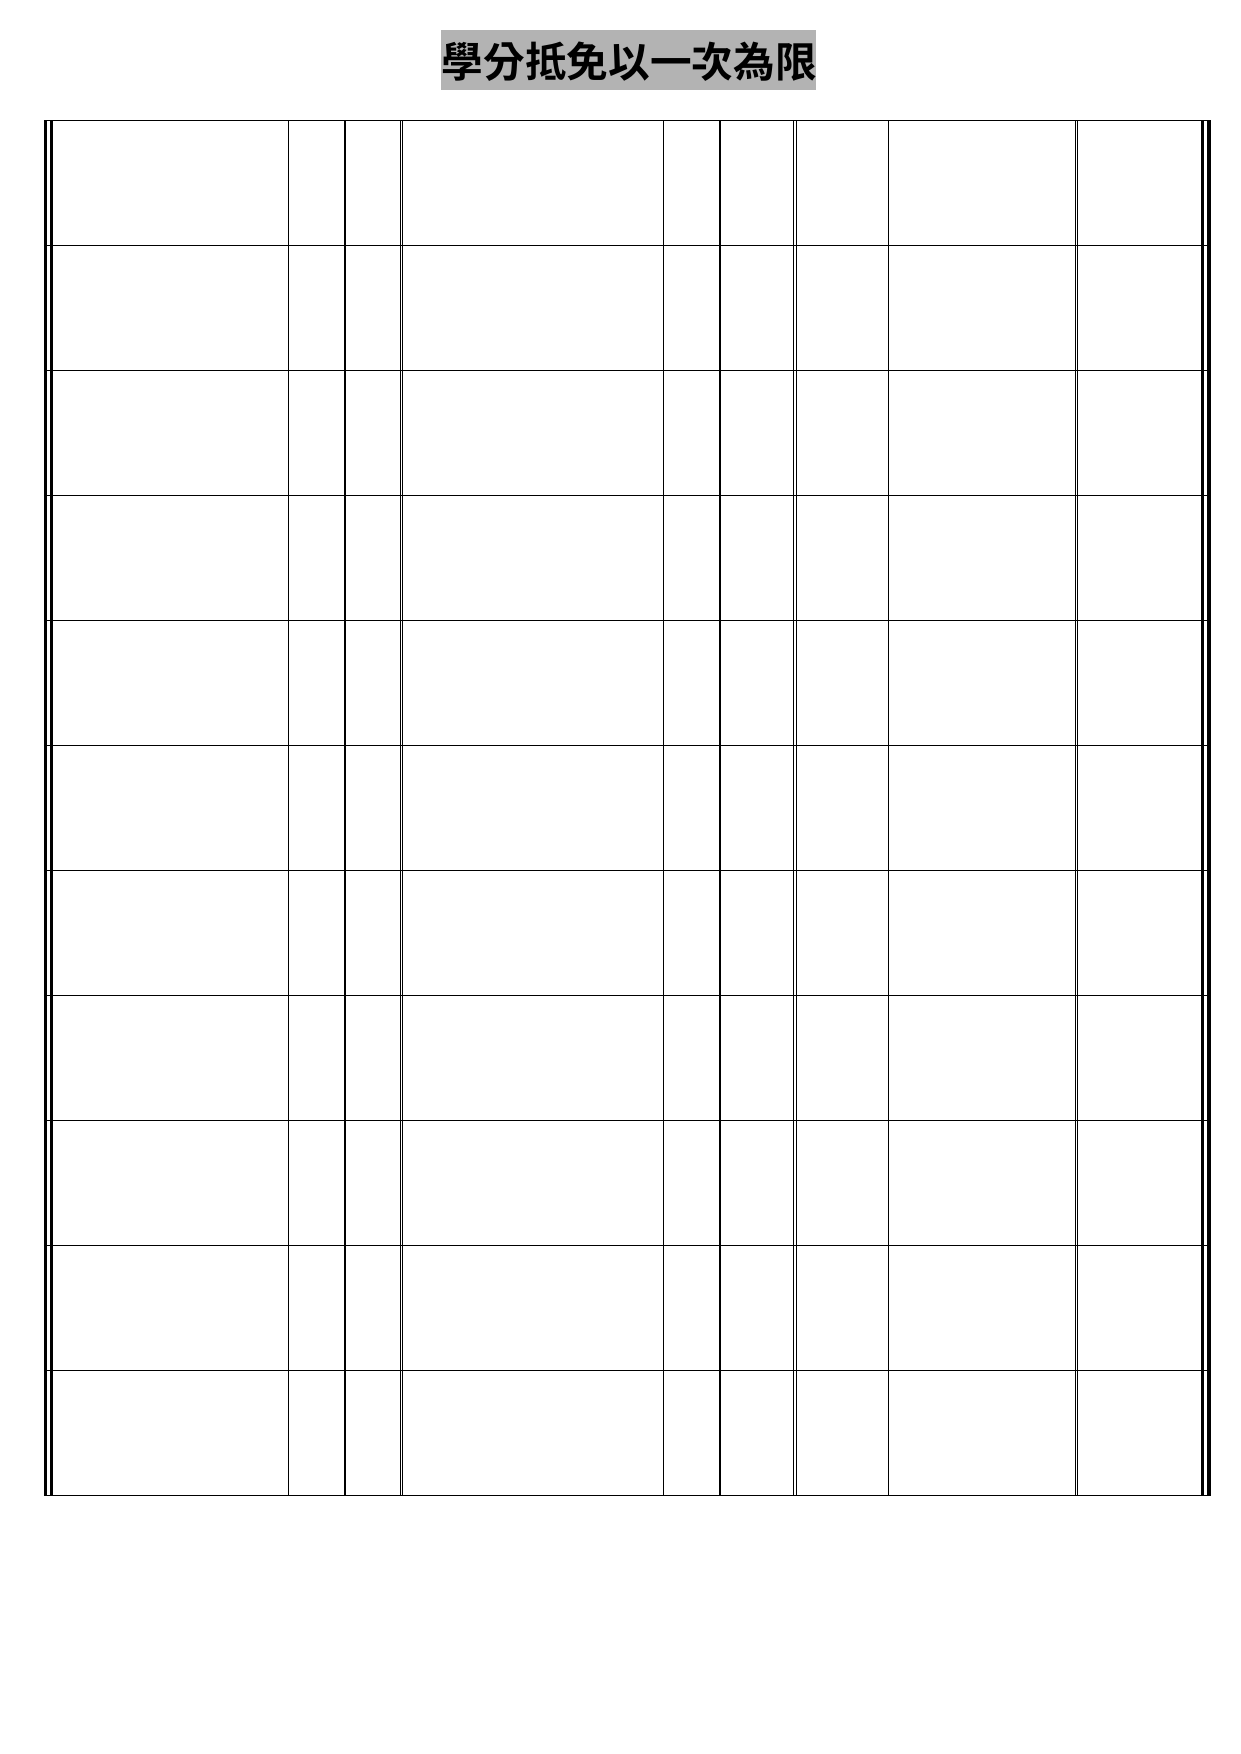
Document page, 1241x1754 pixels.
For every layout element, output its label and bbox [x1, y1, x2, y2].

table_cell [721, 246, 793, 370]
table_cell [721, 996, 793, 1120]
table_cell [664, 1246, 719, 1370]
table_cell [1078, 1371, 1201, 1495]
table_cell [889, 1371, 1075, 1495]
table_cell [1078, 871, 1201, 995]
table_cell [721, 621, 793, 745]
table_cell [797, 871, 888, 995]
table_cell [403, 496, 663, 620]
table_cell [53, 996, 288, 1120]
table_cell [721, 371, 793, 495]
table_cell [403, 1121, 663, 1245]
table_cell [346, 121, 400, 245]
table_cell [289, 1371, 344, 1495]
table_cell [721, 871, 793, 995]
table_cell [721, 496, 793, 620]
table_cell [664, 621, 719, 745]
table_cell [664, 371, 719, 495]
table_cell [797, 246, 888, 370]
table_cell [889, 1121, 1075, 1245]
table_cell [403, 1246, 663, 1370]
table_cell [797, 621, 888, 745]
table_cell [289, 871, 344, 995]
table_cell [664, 746, 719, 870]
table_cell [53, 871, 288, 995]
table_cell [53, 246, 288, 370]
table_cell [889, 621, 1075, 745]
table_cell [53, 1246, 288, 1370]
table_cell [664, 121, 719, 245]
table_cell [346, 746, 400, 870]
table_cell [1078, 121, 1201, 245]
table_cell [346, 496, 400, 620]
table_cell [403, 746, 663, 870]
table_cell [289, 246, 344, 370]
table_cell [403, 371, 663, 495]
table_cell [346, 621, 400, 745]
table_cell [53, 496, 288, 620]
table_cell [403, 621, 663, 745]
table_cell [346, 1121, 400, 1245]
table_cell [53, 621, 288, 745]
table_cell [721, 1246, 793, 1370]
table_cell [53, 1371, 288, 1495]
table_cell [889, 1246, 1075, 1370]
table_cell [1078, 496, 1201, 620]
table_cell [289, 996, 344, 1120]
table_cell [721, 1371, 793, 1495]
table_cell [889, 121, 1075, 245]
table_cell [664, 871, 719, 995]
table_cell [346, 1371, 400, 1495]
table_cell [346, 371, 400, 495]
table_cell [53, 1121, 288, 1245]
table_cell [797, 1121, 888, 1245]
table_cell [664, 1371, 719, 1495]
table_cell [403, 871, 663, 995]
table_cell [721, 746, 793, 870]
table_cell [797, 496, 888, 620]
table_cell [889, 871, 1075, 995]
table_cell [889, 746, 1075, 870]
table_cell [797, 996, 888, 1120]
table_cell [721, 121, 793, 245]
table_cell [797, 1246, 888, 1370]
table_cell [664, 996, 719, 1120]
table_cell [1078, 996, 1201, 1120]
table_cell [53, 121, 288, 245]
table_cell [403, 1371, 663, 1495]
table_cell [289, 621, 344, 745]
table_cell [403, 121, 663, 245]
table_cell [289, 496, 344, 620]
table_cell [721, 1121, 793, 1245]
table_cell [889, 371, 1075, 495]
table_cell [664, 246, 719, 370]
table_cell [1078, 371, 1201, 495]
table_cell [797, 1371, 888, 1495]
table_cell [797, 746, 888, 870]
table_cell [289, 746, 344, 870]
table_cell [889, 996, 1075, 1120]
table_cell [1078, 621, 1201, 745]
table_cell [664, 1121, 719, 1245]
table_cell [797, 121, 888, 245]
table_cell [797, 371, 888, 495]
table_cell [1078, 1121, 1201, 1245]
table_cell [889, 496, 1075, 620]
table_cell [1078, 1246, 1201, 1370]
table_cell [664, 496, 719, 620]
table_cell [289, 371, 344, 495]
table_cell [346, 996, 400, 1120]
table_cell [346, 871, 400, 995]
table_cell [53, 371, 288, 495]
table_cell [346, 1246, 400, 1370]
table_cell [289, 121, 344, 245]
table_cell [889, 246, 1075, 370]
table_cell [1078, 746, 1201, 870]
table_cell [403, 246, 663, 370]
table_cell [403, 996, 663, 1120]
table_cell [289, 1121, 344, 1245]
table_cell [1078, 246, 1201, 370]
table_cell [289, 1246, 344, 1370]
table_cell [53, 746, 288, 870]
table_cell [346, 246, 400, 370]
